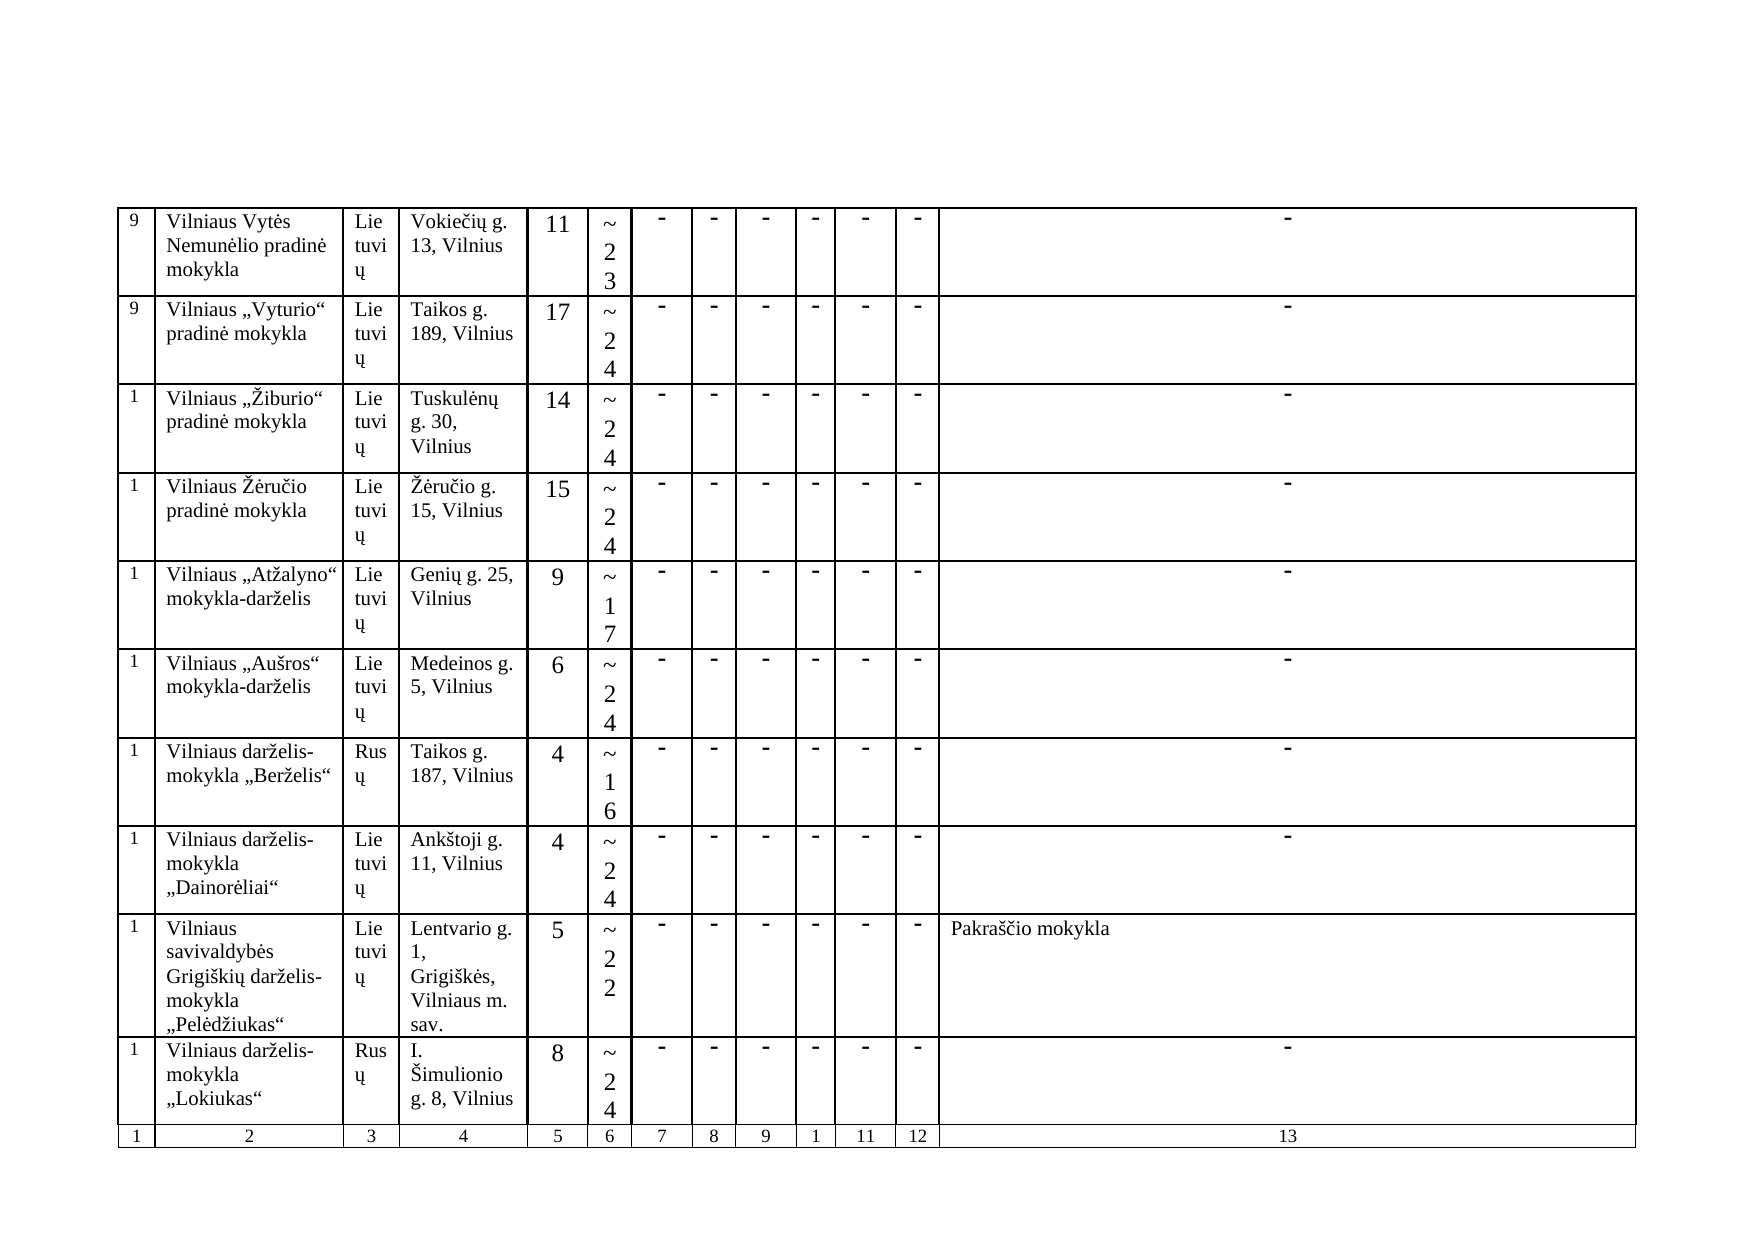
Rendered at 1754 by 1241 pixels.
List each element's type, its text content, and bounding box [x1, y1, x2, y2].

table_cell Pakraščio mokykla [940, 915, 1635, 1036]
table_cell  [836, 562, 895, 648]
table_cell 13 [940, 1125, 1635, 1147]
table_cell ~ 24 [589, 297, 630, 383]
table_cell Vilniaus „Vyturio“ pradinė mokykla [156, 297, 342, 383]
table_cell ~22 [589, 915, 630, 1036]
table_cell  [693, 562, 735, 648]
table_cell 105. [119, 827, 154, 913]
table_cell  [633, 650, 691, 737]
table_cell Tuskulėnų g. 30, Vilnius [400, 385, 526, 472]
table_cell Lietuvių [344, 474, 398, 560]
table_cell  [797, 474, 834, 560]
table_cell 6 [588, 1125, 631, 1147]
table_cell  [737, 915, 795, 1036]
table_cell  [897, 562, 938, 648]
table_cell  [897, 915, 938, 1036]
table_cell  [897, 650, 938, 737]
table_cell Vilniaus darželis-mokykla „Lokiukas“ [156, 1038, 342, 1124]
table_cell  [797, 650, 834, 737]
table_cell Lietuvių [344, 209, 398, 295]
table_cell  [836, 739, 895, 825]
table_cell  [693, 739, 735, 825]
table_cell  [940, 385, 1635, 472]
table_cell  [693, 474, 735, 560]
table_cell  [797, 915, 834, 1036]
table_cell 103. [119, 650, 154, 737]
table_cell  [897, 827, 938, 913]
table_cell  [633, 209, 691, 295]
table_cell  [633, 739, 691, 825]
table_cell 14 [529, 385, 587, 472]
table_cell 12 [896, 1125, 939, 1147]
table_cell 8 [529, 1038, 587, 1124]
table_cell 104. [119, 739, 154, 825]
table_cell  [797, 1038, 834, 1124]
table_cell  [693, 385, 735, 472]
table_cell 101. [119, 474, 154, 560]
table_cell  [693, 827, 735, 913]
table_cell Vilniaus savivaldybės Grigiškių darželis-mokykla „Pelėdžiukas“ [156, 915, 342, 1036]
table_cell Lietuvių [344, 827, 398, 913]
table_cell 2 [156, 1125, 343, 1147]
table_cell  [836, 915, 895, 1036]
table_cell ~24 [589, 385, 630, 472]
table_cell Vilniaus darželis-mokykla „Berželis“ [156, 739, 342, 825]
table_cell ~17 [589, 562, 630, 648]
table_cell 11 [836, 1125, 895, 1147]
table_cell ~24 [589, 650, 630, 737]
table_cell  [737, 209, 795, 295]
table_cell  [737, 739, 795, 825]
table_cell Žėručio g. 15, Vilnius [400, 474, 526, 560]
table_cell  [737, 827, 795, 913]
table_cell Lietuvių [344, 562, 398, 648]
table_cell I. Šimulionio g. 8, Vilnius [400, 1038, 526, 1124]
table_cell  [897, 739, 938, 825]
table_cell 98. [119, 209, 154, 295]
table_cell  [633, 915, 691, 1036]
table_cell  [633, 1038, 691, 1124]
table_cell 3 [344, 1125, 399, 1147]
table_cell  [940, 297, 1635, 383]
table_cell  [797, 297, 834, 383]
table_cell Vilniaus Vytės Nemunėlio pradinė mokykla [156, 209, 342, 295]
table_cell Genių g. 25, Vilnius [400, 562, 526, 648]
table_cell 5 [528, 1125, 587, 1147]
table_cell  [797, 739, 834, 825]
table_cell 1 [119, 1125, 154, 1147]
table_cell  [737, 474, 795, 560]
table_cell 11 [529, 209, 587, 295]
table_cell Rusų [344, 739, 398, 825]
table_cell  [940, 827, 1635, 913]
table_cell  [940, 650, 1635, 737]
table_cell Ankštoji g. 11, Vilnius [400, 827, 526, 913]
table_cell ~24 [589, 1038, 630, 1124]
table_cell  [836, 650, 895, 737]
table_cell  [836, 474, 895, 560]
table_cell 6 [529, 650, 587, 737]
table_cell 99. [119, 297, 154, 383]
table_cell  [737, 1038, 795, 1124]
table_cell  [836, 297, 895, 383]
table_cell Vilniaus darželis-mokykla „Dainorėliai“ [156, 827, 342, 913]
table_cell Rusų [344, 1038, 398, 1124]
table_cell  [737, 385, 795, 472]
table_cell Lietuvių [344, 650, 398, 737]
table_cell  [897, 474, 938, 560]
table_cell  [737, 562, 795, 648]
table_cell  [633, 827, 691, 913]
table_cell ~24 [589, 827, 630, 913]
table_cell  [693, 209, 735, 295]
table_cell 15 [529, 474, 587, 560]
table_cell Vilniaus „Aušros“ mokykla-darželis [156, 650, 342, 737]
table_cell  [737, 297, 795, 383]
table_cell 4 [400, 1125, 527, 1147]
table_cell 8 [693, 1125, 735, 1147]
table_cell 9 [736, 1125, 796, 1147]
table_cell  [633, 474, 691, 560]
table_cell Medeinos g. 5, Vilnius [400, 650, 526, 737]
table_cell 4 [529, 739, 587, 825]
table_cell  [897, 385, 938, 472]
table_cell Taikos g. 187, Vilnius [400, 739, 526, 825]
table_cell 100. [119, 385, 154, 472]
table_cell  [897, 297, 938, 383]
table_cell  [797, 209, 834, 295]
table_cell  [693, 297, 735, 383]
table_cell Taikos g. 189, Vilnius [400, 297, 526, 383]
table_cell  [940, 1038, 1635, 1124]
table_cell Lentvario g. 1, Grigiškės, Vilniaus m. sav. [400, 915, 526, 1036]
table_cell  [633, 385, 691, 472]
table_cell  [693, 1038, 735, 1124]
table_cell 1 [797, 1125, 835, 1147]
table_cell  [737, 650, 795, 737]
table_cell  [836, 385, 895, 472]
table_cell  [940, 739, 1635, 825]
table_cell 5 [529, 915, 587, 1036]
table_cell  [940, 562, 1635, 648]
table_cell  [797, 385, 834, 472]
table_cell Lietuvių [344, 915, 398, 1036]
table_cell  [836, 209, 895, 295]
table_cell  [897, 1038, 938, 1124]
table_cell 106. [119, 915, 154, 1036]
table_cell 17 [529, 297, 587, 383]
table_cell 7 [632, 1125, 692, 1147]
table_cell  [940, 474, 1635, 560]
table_cell  [693, 915, 735, 1036]
table_cell Vokiečių g. 13, Vilnius [400, 209, 526, 295]
table_cell Vilniaus Žėručio pradinė mokykla [156, 474, 342, 560]
table_cell  [897, 209, 938, 295]
table_cell Vilniaus „Atžalyno“ mokykla-darželis [156, 562, 342, 648]
table_cell  [836, 827, 895, 913]
table_cell ~16 [589, 739, 630, 825]
table_cell 4 [529, 827, 587, 913]
table_cell  [633, 297, 691, 383]
table_cell  [836, 1038, 895, 1124]
table_cell Lietuvių [344, 297, 398, 383]
table_cell Vilniaus „Žiburio“ pradinė mokykla [156, 385, 342, 472]
table_cell Lietuvių [344, 385, 398, 472]
table_cell 107. [119, 1038, 154, 1124]
table_cell  [797, 827, 834, 913]
table_cell  [693, 650, 735, 737]
table_cell 9 [529, 562, 587, 648]
table_cell  [940, 209, 1635, 295]
table_cell ~ 23 [589, 209, 630, 295]
table_cell  [633, 562, 691, 648]
table_cell ~24 [589, 474, 630, 560]
table_cell 102. [119, 562, 154, 648]
table_cell  [797, 562, 834, 648]
